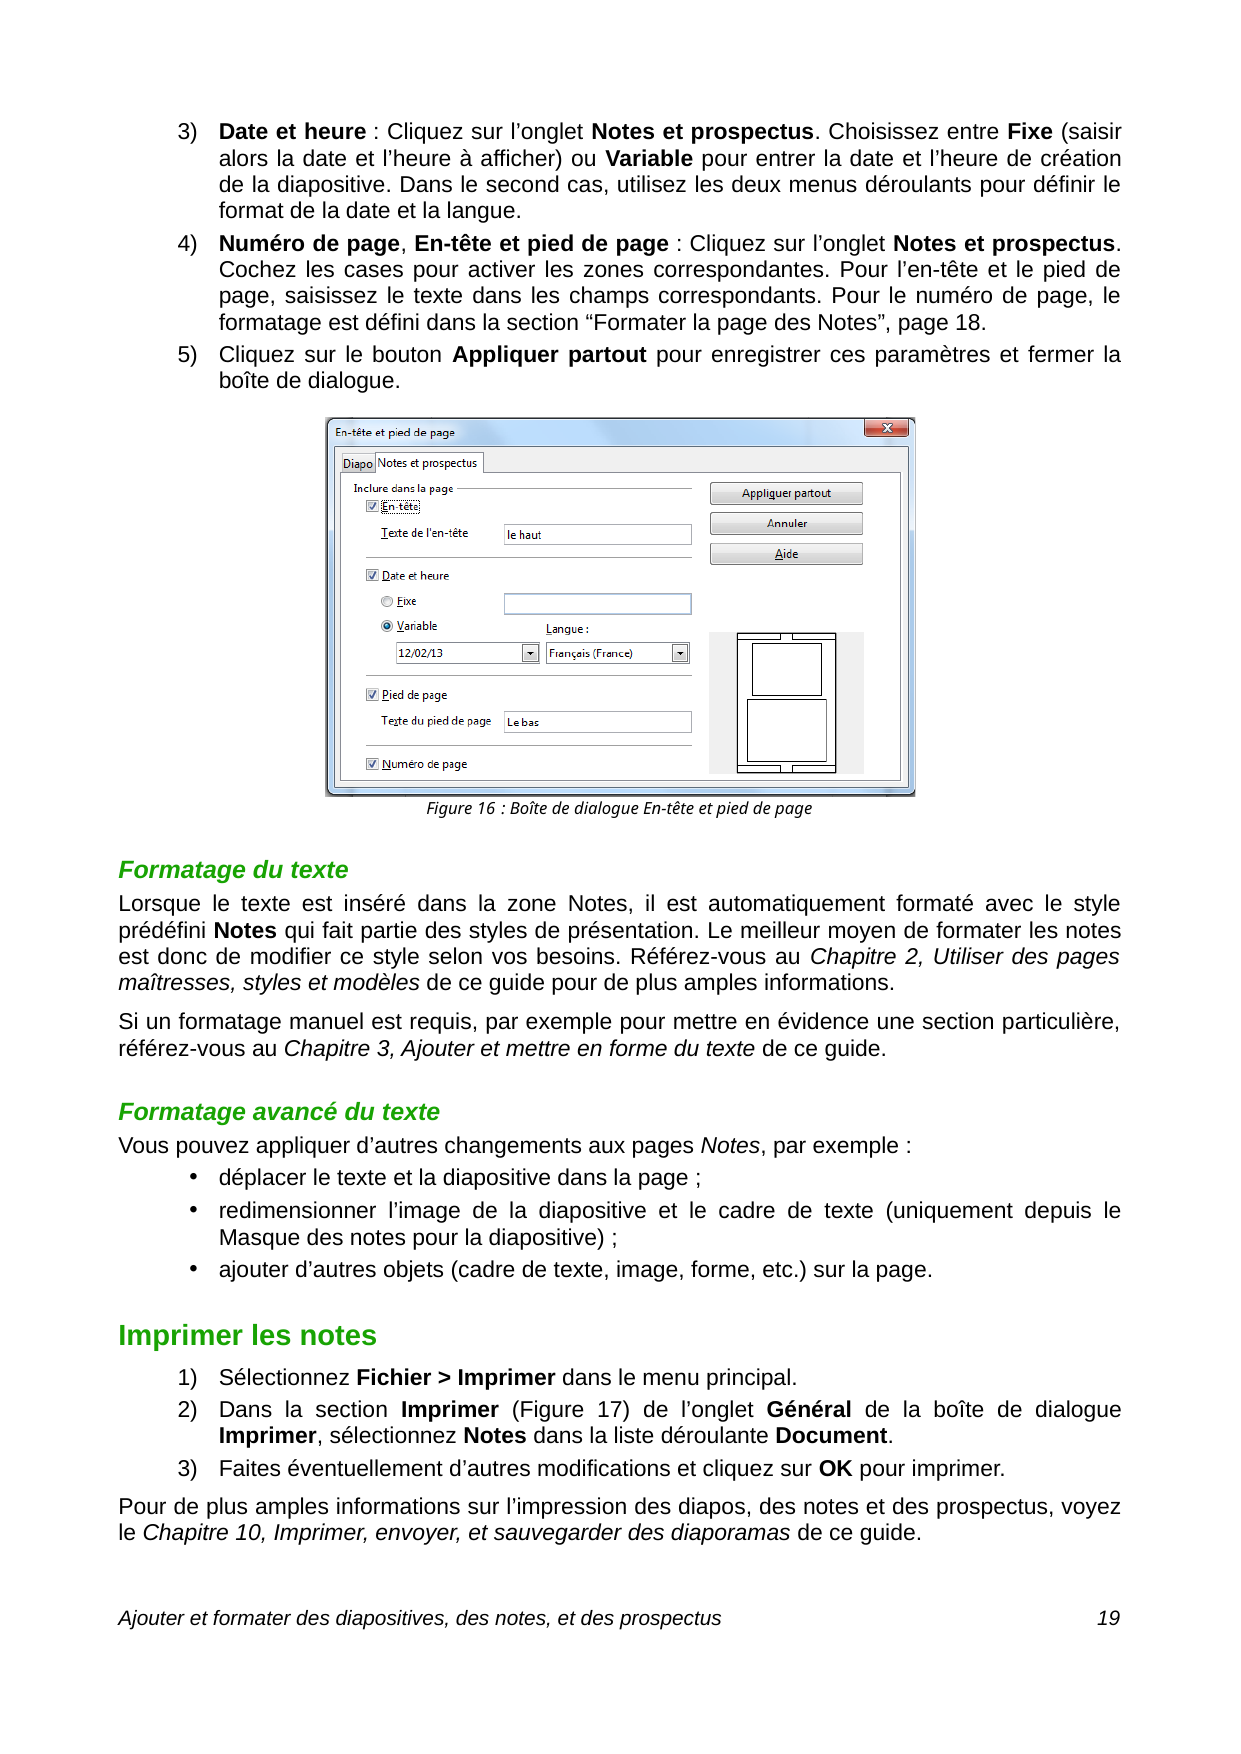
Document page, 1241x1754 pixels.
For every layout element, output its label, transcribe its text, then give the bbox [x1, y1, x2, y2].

text Pour de plus amples informations sur l’impression des diapos, des notes et des prospectus, voyez le Chapitre 10, Imprimer, envoyer, et sauvegarder des diaporamas de ce guide. [118, 1493, 1122, 1545]
list Faites éventuellement d’autres modifications et cliquez sur OK pour imprimer. [177, 1454, 1122, 1481]
subtitle Formatage du texte [118, 855, 1122, 884]
list redimensionner l’image de la diapositive et le cadre de texte (uniquement depuis le Masque des notes pour la diapositive) ; [189, 1197, 1122, 1250]
text Figure 16 : Boîte de dialogue En-tête et pied de page [325, 797, 915, 820]
list Dans la section Imprimer (Figure 17) de l’onglet Général de la boîte de dialogue Imprimer, sélectionnez Notes dans la liste déroulante Document. [177, 1396, 1122, 1448]
text Lorsque le texte est inséré dans la zone Notes, il est automatiquement formaté avec le style prédéfini Notes qui fait partie des styles de présentation. Le meilleur moyen de formater les notes est donc de modifier ce style selon vos besoins. Référez-vous au Chapitre 2, Utiliser des pages maîtresses, styles et modèles de ce guide pour de plus amples informations. [118, 890, 1122, 996]
picture [325, 417, 916, 797]
list déplacer le texte et la diapositive dans la page ; [189, 1164, 1122, 1191]
list Sélectionnez Fichier > Imprimer dans le menu principal. [177, 1363, 1122, 1390]
subtitle Formatage avancé du texte [118, 1096, 1122, 1125]
list Cliquez sur le bouton Appliquer partout pour enregistrer ces paramètres et fermer la boîte de dialogue. [177, 341, 1122, 393]
list ajouter d’autres objets (cadre de texte, image, forme, etc.) sur la page. [189, 1256, 1122, 1283]
list Date et heure : Cliquez sur l’onglet Notes et prospectus. Choisissez entre Fixe (saisir alors la date et l’heure à afficher) ou Variable pour entrer la date et l’heure de création de la diapositive. Dans le second cas, utilisez les deux menus déroulants pour définir le format de la date et la langue. [177, 118, 1122, 223]
list Numéro de page, En-tête et pied de page : Cliquez sur l’onglet Notes et prospectus. Cochez les cases pour activer les zones correspondantes. Pour l’en-tête et le pied de page, saisissez le texte dans les champs correspondants. Pour le numéro de page, le formatage est défini dans la section “Formater la page des Notes”, page 18. [177, 229, 1122, 335]
subtitle Vous pouvez appliquer d’autres changements aux pages Notes, par exemple : [118, 1132, 1122, 1158]
subtitle Imprimer les notes [118, 1318, 1122, 1351]
text Si un formatage manuel est requis, par exemple pour mettre en évidence une section particulière, référez-vous au Chapitre 3, Ajouter et mettre en forme du texte de ce guide. [118, 1008, 1122, 1061]
